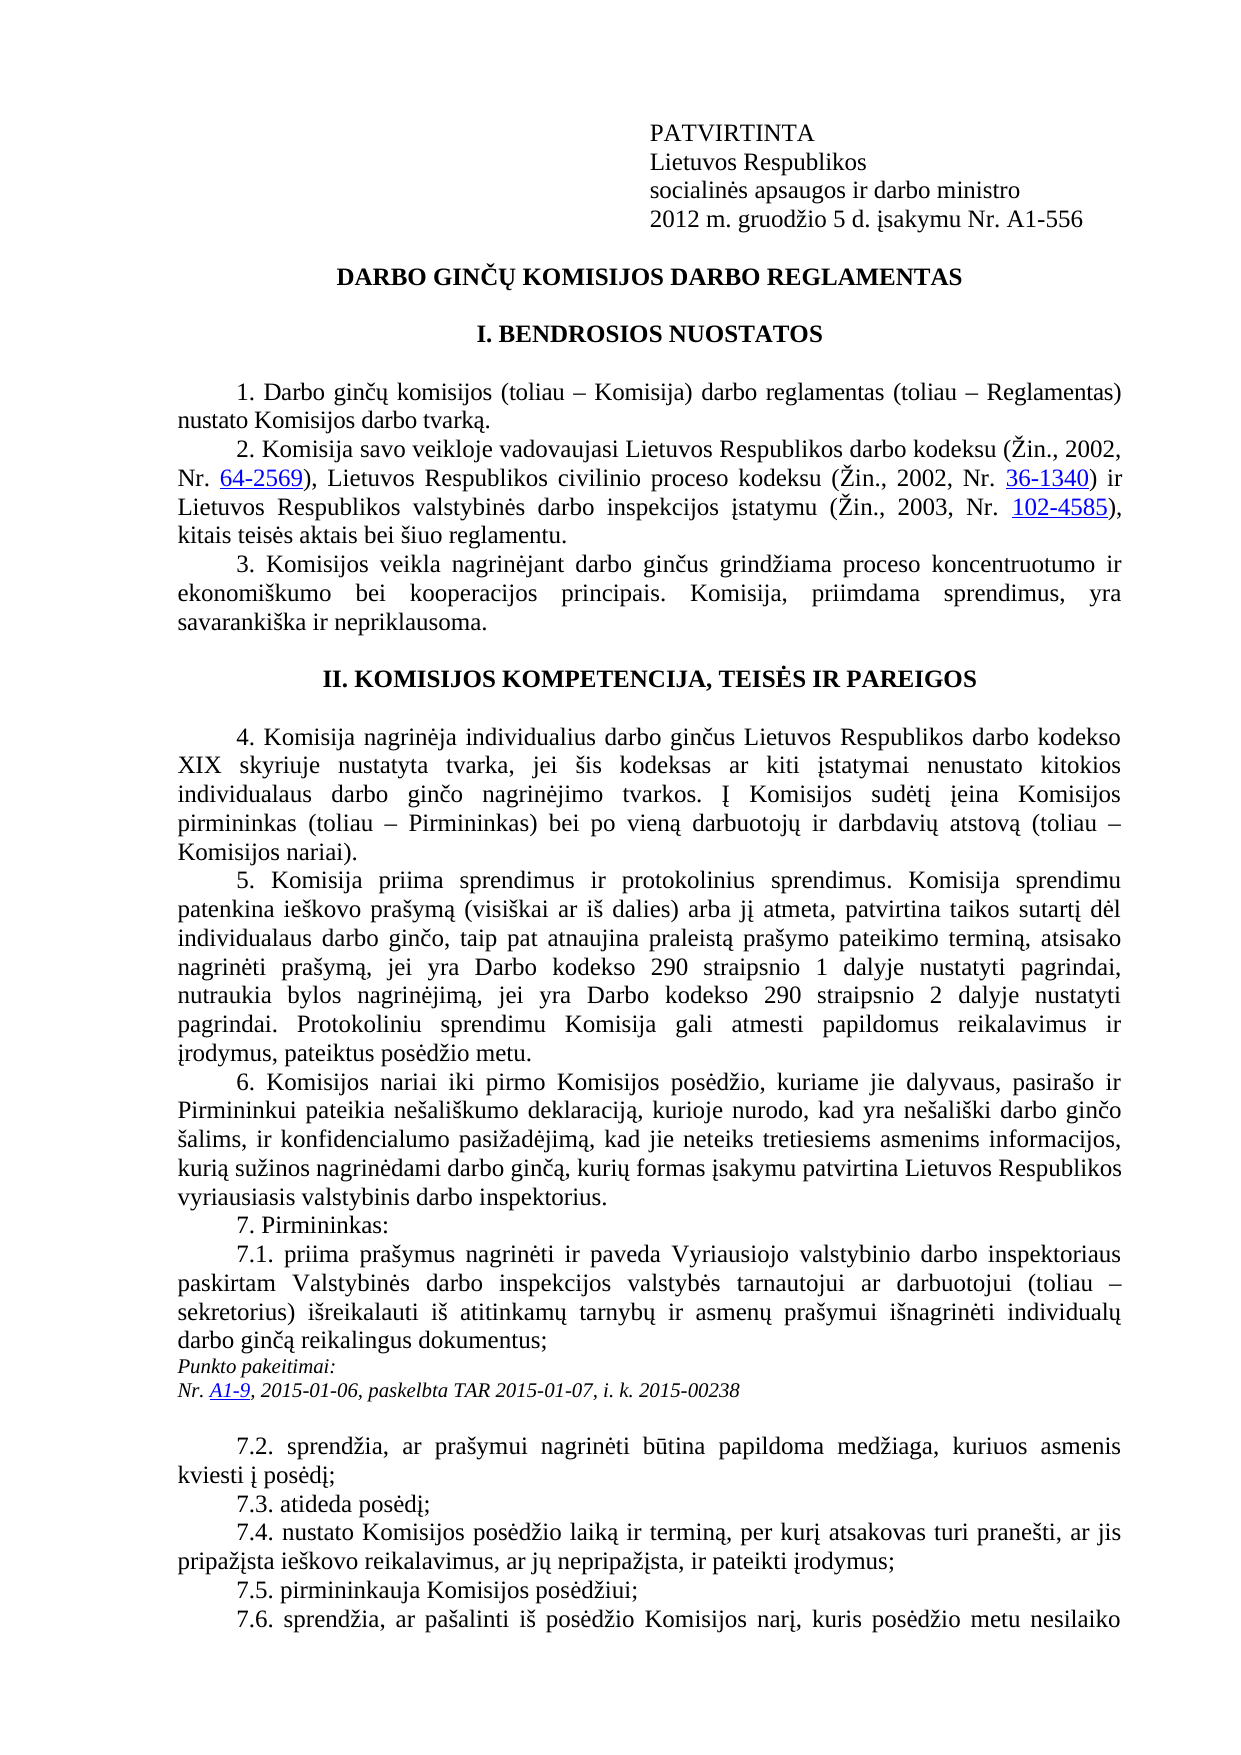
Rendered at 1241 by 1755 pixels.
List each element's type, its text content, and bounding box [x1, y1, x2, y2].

text Punkto pakeitimai: [177, 1354, 1122, 1378]
text II. KOMISIJOS KOMPETENCIJA, TEISĖS IR PAREIGOS [177, 664, 1122, 693]
text 7.2. sprendžia, ar prašymui nagrinėti būtina papildoma medžiaga, kuriuos asmenis kviesti į posėdį; [177, 1431, 1122, 1489]
text DARBO GINČŲ KOMISIJOS DARBO REGLAMENTAS [177, 262, 1122, 291]
text socialinės apsaugos ir darbo ministro [649, 176, 1122, 204]
text 3. Komisijos veikla nagrinėjant darbo ginčus grindžiama proceso koncentruotumo ir ekonomiškumo bei kooperacijos principais. Komisija, priimdama sprendimus, yra savarankiška ir nepriklausoma. [177, 549, 1122, 636]
text 7.5. pirmininkauja Komisijos posėdžiui; [177, 1575, 1122, 1604]
text Nr. A1-9, 2015-01-06, paskelbta TAR 2015-01-07, i. k. 2015-00238 [177, 1378, 1122, 1402]
text 7. Pirmininkas: [177, 1211, 1122, 1239]
text PATVIRTINTA [649, 118, 1122, 147]
text I. BENDROSIOS NUOSTATOS [177, 319, 1122, 348]
text 2. Komisija savo veikloje vadovaujasi Lietuvos Respublikos darbo kodeksu (Žin., 2002, Nr. 64-2569), Lietuvos Respublikos civilinio proceso kodeksu (Žin., 2002, Nr. 36-1340) ir Lietuvos Respublikos valstybinės darbo inspekcijos įstatymu (Žin., 2003, Nr. 102-4585), kitais teisės aktais bei šiuo reglamentu. [177, 434, 1122, 549]
text 7.6. sprendžia, ar pašalinti iš posėdžio Komisijos narį, kuris posėdžio metu nesilaiko [177, 1604, 1122, 1632]
text 4. Komisija nagrinėja individualius darbo ginčus Lietuvos Respublikos darbo kodekso XIX skyriuje nustatyta tvarka, jei šis kodeksas ar kiti įstatymai nenustato kitokios individualaus darbo ginčo nagrinėjimo tvarkos. Į Komisijos sudėtį įeina Komisijos pirmininkas (toliau – Pirmininkas) bei po vieną darbuotojų ir darbdavių atstovą (toliau – Komisijos nariai). [177, 722, 1122, 866]
text 1. Darbo ginčų komisijos (toliau – Komisija) darbo reglamentas (toliau – Reglamentas) nustato Komisijos darbo tvarką. [177, 377, 1122, 434]
text Lietuvos Respublikos [649, 147, 1122, 176]
text 7.1. priima prašymus nagrinėti ir paveda Vyriausiojo valstybinio darbo inspektoriaus paskirtam Valstybinės darbo inspekcijos valstybės tarnautojui ar darbuotojui (toliau – sekretorius) išreikalauti iš atitinkamų tarnybų ir asmenų prašymui išnagrinėti individualų darbo ginčą reikalingus dokumentus; [177, 1239, 1122, 1354]
text 5. Komisija priima sprendimus ir protokolinius sprendimus. Komisija sprendimu patenkina ieškovo prašymą (visiškai ar iš dalies) arba jį atmeta, patvirtina taikos sutartį dėl individualaus darbo ginčo, taip pat atnaujina praleistą prašymo pateikimo terminą, atsisako nagrinėti prašymą, jei yra Darbo kodekso 290 straipsnio 1 dalyje nustatyti pagrindai, nutraukia bylos nagrinėjimą, jei yra Darbo kodekso 290 straipsnio 2 dalyje nustatyti pagrindai. Protokoliniu sprendimu Komisija gali atmesti papildomus reikalavimus ir įrodymus, pateiktus posėdžio metu. [177, 866, 1122, 1067]
text 7.3. atideda posėdį; [177, 1489, 1122, 1517]
text 6. Komisijos nariai iki pirmo Komisijos posėdžio, kuriame jie dalyvaus, pasirašo ir Pirmininkui pateikia nešališkumo deklaraciją, kurioje nurodo, kad yra nešališki darbo ginčo šalims, ir konfidencialumo pasižadėjimą, kad jie neteiks tretiesiems asmenims informacijos, kurią sužinos nagrinėdami darbo ginčą, kurių formas įsakymu patvirtina Lietuvos Respublikos vyriausiasis valstybinis darbo inspektorius. [177, 1067, 1122, 1211]
text 2012 m. gruodžio 5 d. įsakymu Nr. A1-556 [649, 204, 1122, 233]
text 7.4. nustato Komisijos posėdžio laiką ir terminą, per kurį atsakovas turi pranešti, ar jis pripažįsta ieškovo reikalavimus, ar jų nepripažįsta, ir pateikti įrodymus; [177, 1517, 1122, 1575]
